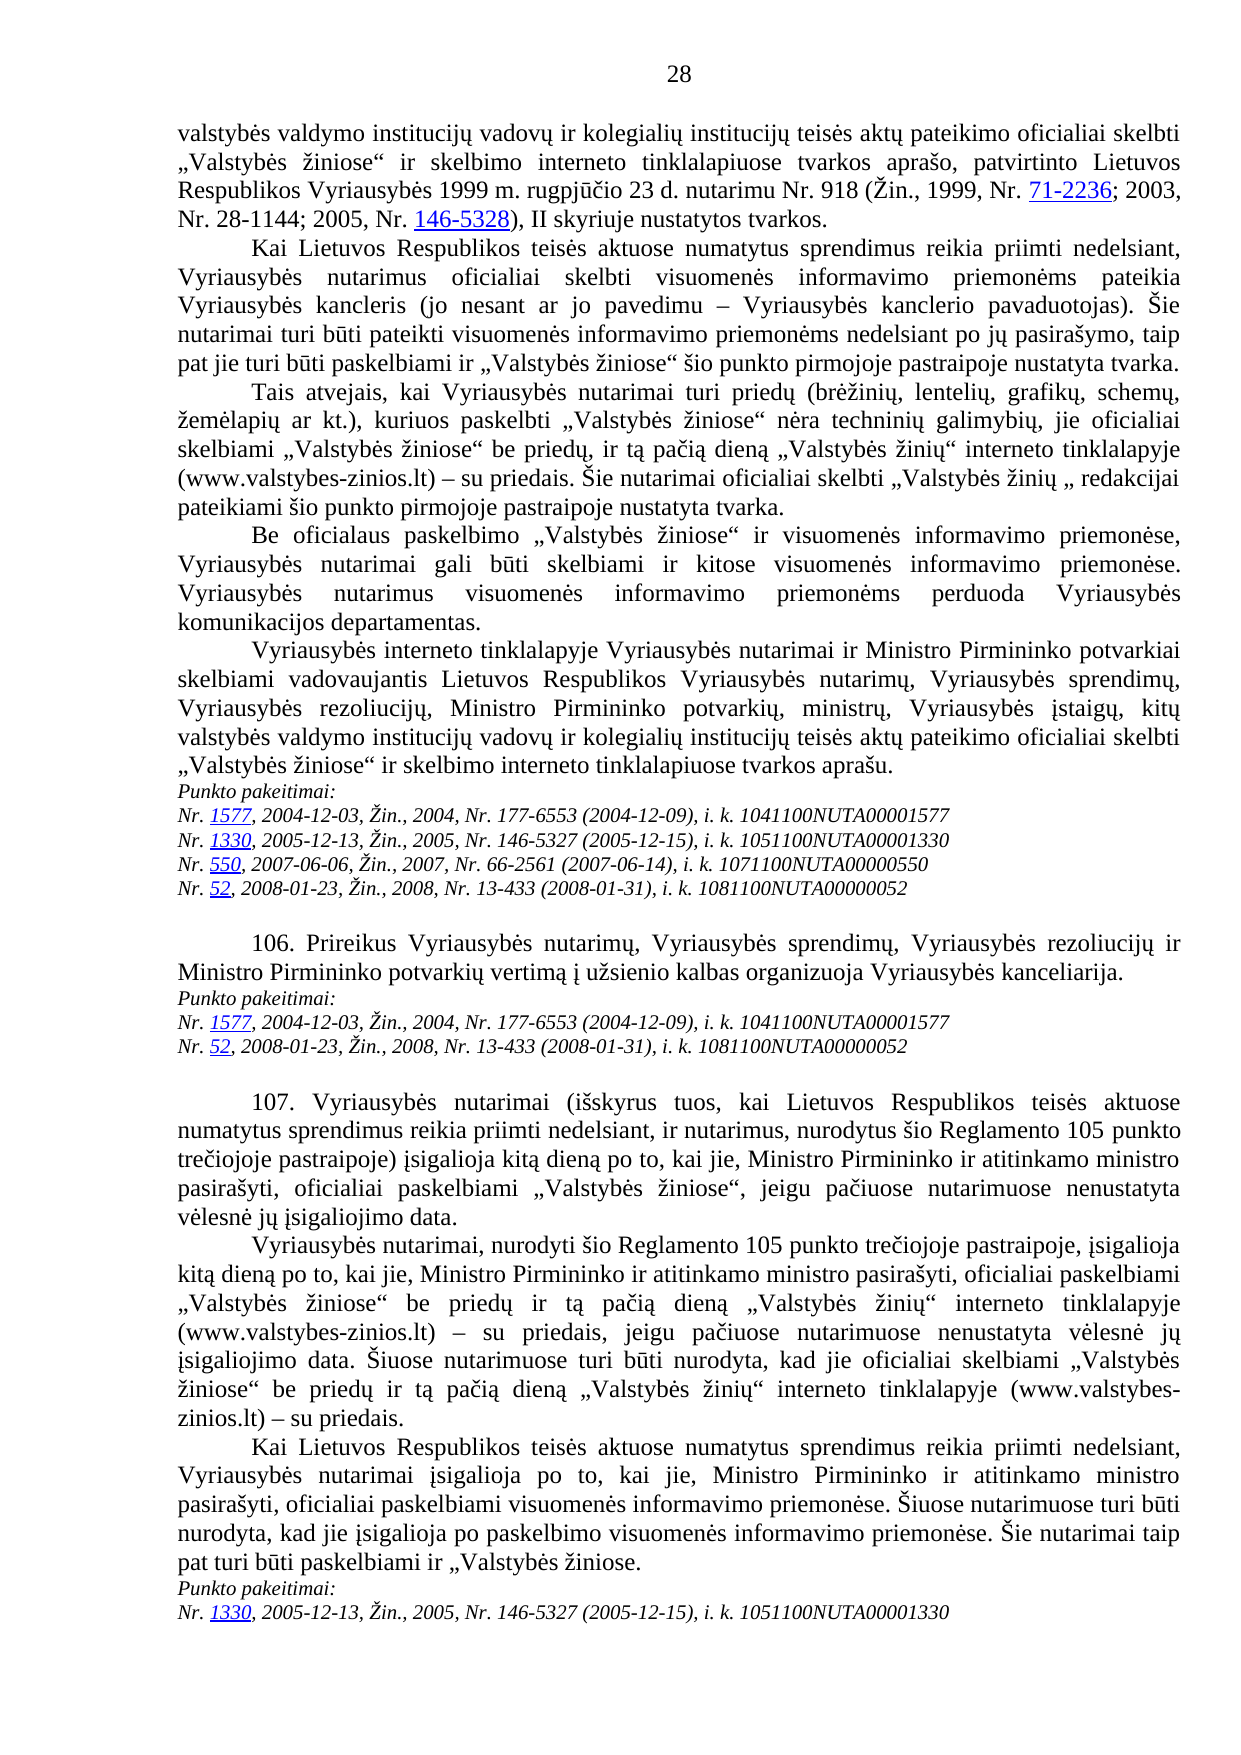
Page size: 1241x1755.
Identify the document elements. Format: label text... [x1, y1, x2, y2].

text Nr. 1330, 2005-12-13, Žin., 2005, Nr. 146-5327 (2005-12-15), i. k. 1051100NUTA00001330 [177, 1600, 1181, 1624]
text Kai Lietuvos Respublikos teisės aktuose numatytus sprendimus reikia priimti nedelsiant, Vyriausybės nutarimus oficialiai skelbti visuomenės informavimo priemonėms pateikia Vyriausybės kancleris (jo nesant ar jo pavedimu – Vyriausybės kanclerio pavaduotojas). Šie nutarimai turi būti pateikti visuomenės informavimo priemonėms nedelsiant po jų pasirašymo, taip pat jie turi būti paskelbiami ir „Valstybės žiniose“ šio punkto pirmojoje pastraipoje nustatyta tvarka. [177, 233, 1181, 377]
text Punkto pakeitimai: [177, 1576, 1181, 1600]
text valstybės valdymo institucijų vadovų ir kolegialių institucijų teisės aktų pateikimo oficialiai skelbti „Valstybės žiniose“ ir skelbimo interneto tinklalapiuose tvarkos aprašo, patvirtinto Lietuvos Respublikos Vyriausybės 1999 m. rugpjūčio 23 d. nutarimu Nr. 918 (Žin., 1999, Nr. 71-2236; 2003, Nr. 28-1144; 2005, Nr. 146-5328), II skyriuje nustatytos tvarkos. [177, 118, 1181, 233]
text Nr. 1577, 2004-12-03, Žin., 2004, Nr. 177-6553 (2004-12-09), i. k. 1041100NUTA00001577 [177, 803, 1181, 827]
text Punkto pakeitimai: [177, 779, 1181, 803]
text Punkto pakeitimai: [177, 986, 1181, 1010]
text Nr. 550, 2007-06-06, Žin., 2007, Nr. 66-2561 (2007-06-14), i. k. 1071100NUTA00000550 [177, 852, 1181, 876]
text Be oficialaus paskelbimo „Valstybės žiniose“ ir visuomenės informavimo priemonėse, Vyriausybės nutarimai gali būti skelbiami ir kitose visuomenės informavimo priemonėse. Vyriausybės nutarimus visuomenės informavimo priemonėms perduoda Vyriausybės komunikacijos departamentas. [177, 521, 1181, 636]
text Kai Lietuvos Respublikos teisės aktuose numatytus sprendimus reikia priimti nedelsiant, Vyriausybės nutarimai įsigalioja po to, kai jie, Ministro Pirmininko ir atitinkamo ministro pasirašyti, oficialiai paskelbiami visuomenės informavimo priemonėse. Šiuose nutarimuose turi būti nurodyta, kad jie įsigalioja po paskelbimo visuomenės informavimo priemonėse. Šie nutarimai taip pat turi būti paskelbiami ir „Valstybės žiniose. [177, 1432, 1181, 1576]
text Nr. 52, 2008-01-23, Žin., 2008, Nr. 13-433 (2008-01-31), i. k. 1081100NUTA00000052 [177, 876, 1181, 900]
text Tais atvejais, kai Vyriausybės nutarimai turi priedų (brėžinių, lentelių, grafikų, schemų, žemėlapių ar kt.), kuriuos paskelbti „Valstybės žiniose“ nėra techninių galimybių, jie oficialiai skelbiami „Valstybės žiniose“ be priedų, ir tą pačią dieną „Valstybės žinių“ interneto tinklalapyje (www.valstybes-zinios.lt) – su priedais. Šie nutarimai oficialiai skelbti „Valstybės žinių „ redakcijai pateikiami šio punkto pirmojoje pastraipoje nustatyta tvarka. [177, 377, 1181, 521]
text Nr. 52, 2008-01-23, Žin., 2008, Nr. 13-433 (2008-01-31), i. k. 1081100NUTA00000052 [177, 1034, 1181, 1058]
text Vyriausybės interneto tinklalapyje Vyriausybės nutarimai ir Ministro Pirmininko potvarkiai skelbiami vadovaujantis Lietuvos Respublikos Vyriausybės nutarimų, Vyriausybės sprendimų, Vyriausybės rezoliucijų, Ministro Pirmininko potvarkių, ministrų, Vyriausybės įstaigų, kitų valstybės valdymo institucijų vadovų ir kolegialių institucijų teisės aktų pateikimo oficialiai skelbti „Valstybės žiniose“ ir skelbimo interneto tinklalapiuose tvarkos aprašu. [177, 636, 1181, 779]
text 106. Prireikus Vyriausybės nutarimų, Vyriausybės sprendimų, Vyriausybės rezoliucijų ir Ministro Pirmininko potvarkių vertimą į užsienio kalbas organizuoja Vyriausybės kanceliarija. [177, 928, 1181, 986]
text 107. Vyriausybės nutarimai (išskyrus tuos, kai Lietuvos Respublikos teisės aktuose numatytus sprendimus reikia priimti nedelsiant, ir nutarimus, nurodytus šio Reglamento 105 punkto trečiojoje pastraipoje) įsigalioja kitą dieną po to, kai jie, Ministro Pirmininko ir atitinkamo ministro pasirašyti, oficialiai paskelbiami „Valstybės žiniose“, jeigu pačiuose nutarimuose nenustatyta vėlesnė jų įsigaliojimo data. [177, 1087, 1181, 1231]
text Nr. 1577, 2004-12-03, Žin., 2004, Nr. 177-6553 (2004-12-09), i. k. 1041100NUTA00001577 [177, 1010, 1181, 1034]
text Vyriausybės nutarimai, nurodyti šio Reglamento 105 punkto trečiojoje pastraipoje, įsigalioja kitą dieną po to, kai jie, Ministro Pirmininko ir atitinkamo ministro pasirašyti, oficialiai paskelbiami „Valstybės žiniose“ be priedų ir tą pačią dieną „Valstybės žinių“ interneto tinklalapyje (www.valstybes-zinios.lt) – su priedais, jeigu pačiuose nutarimuose nenustatyta vėlesnė jų įsigaliojimo data. Šiuose nutarimuose turi būti nurodyta, kad jie oficialiai skelbiami „Valstybės žiniose“ be priedų ir tą pačią dieną „Valstybės žinių“ interneto tinklalapyje (www.valstybes-zinios.lt) – su priedais. [177, 1231, 1181, 1432]
text Nr. 1330, 2005-12-13, Žin., 2005, Nr. 146-5327 (2005-12-15), i. k. 1051100NUTA00001330 [177, 827, 1181, 852]
